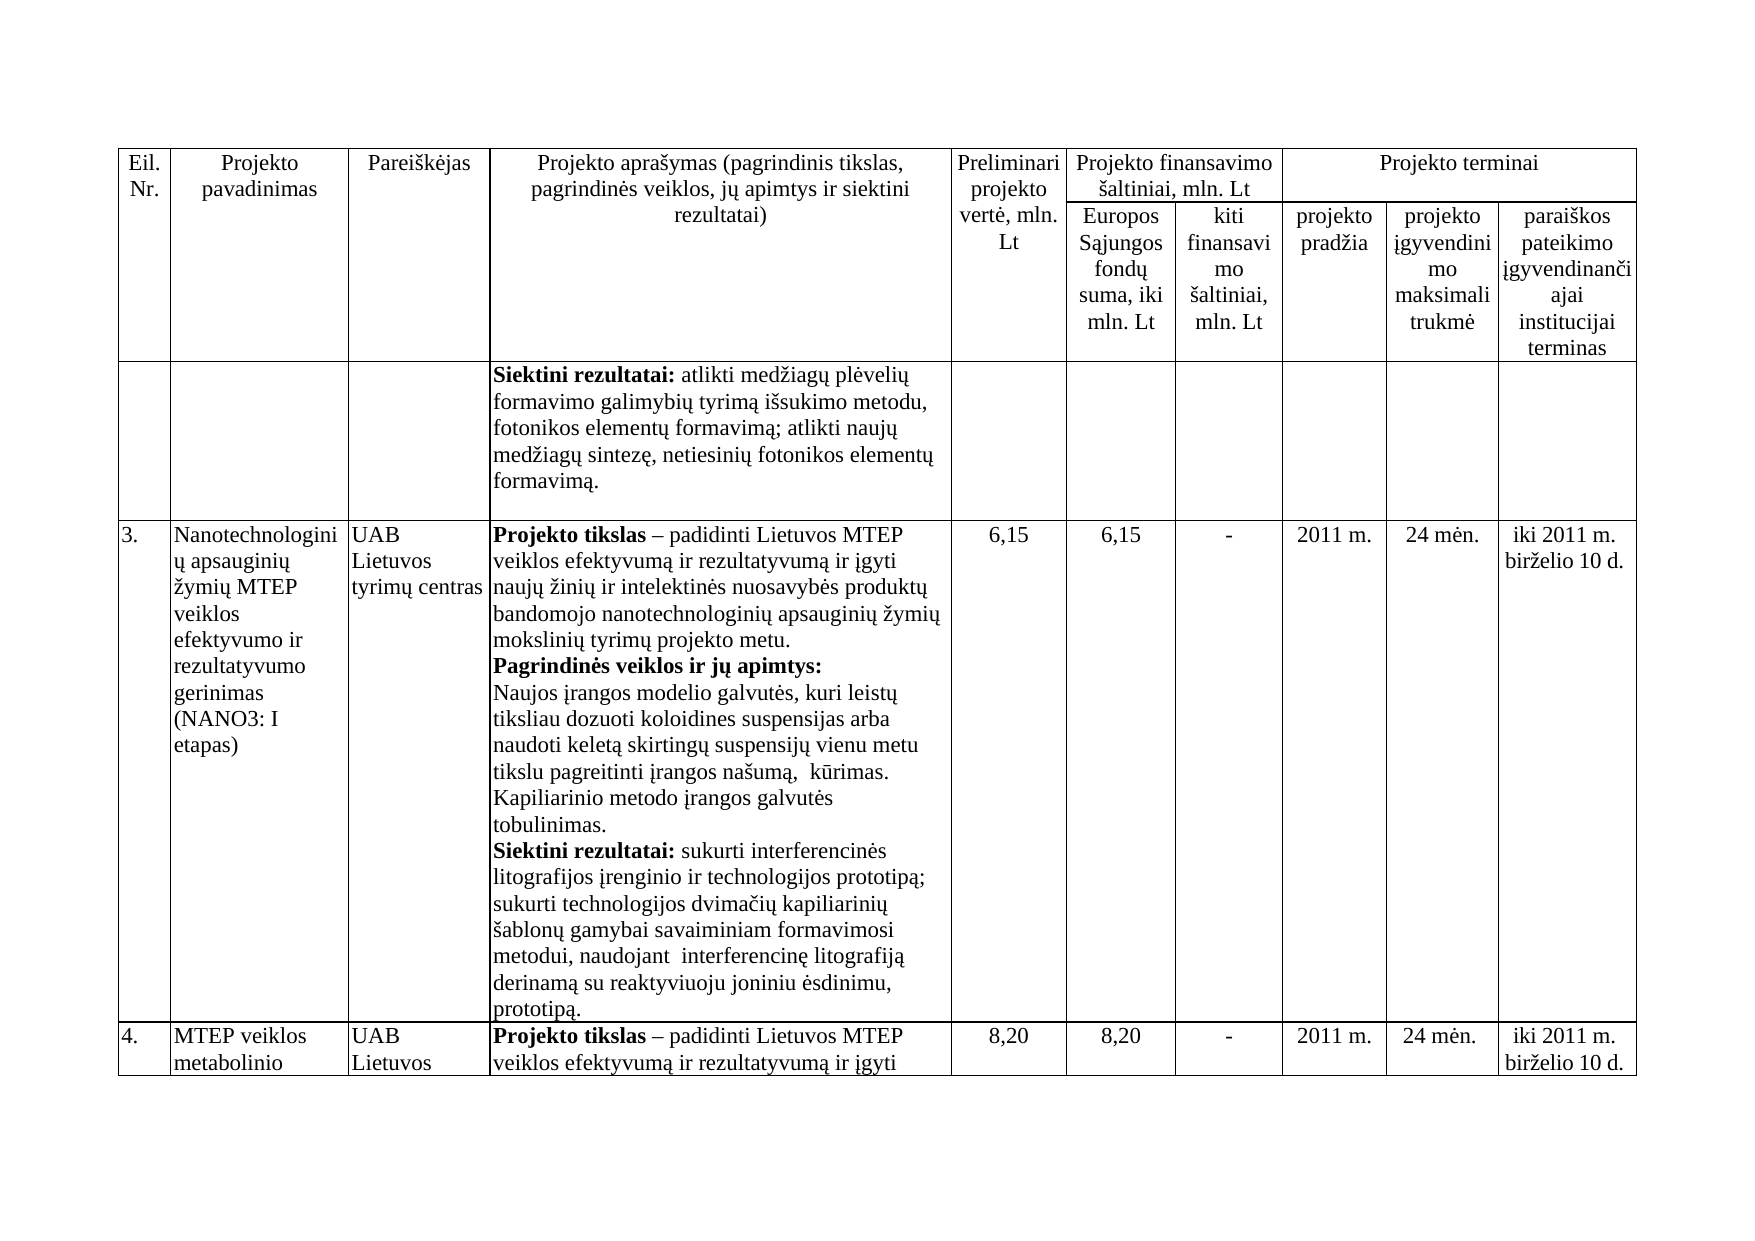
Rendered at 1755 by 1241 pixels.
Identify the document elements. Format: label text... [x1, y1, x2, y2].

table_cell [1499, 362, 1636, 520]
table_cell paraiškos pateikimo įgyvendinančiajai institucijai terminas [1499, 203, 1636, 361]
table_cell 8,20 [1067, 1023, 1175, 1075]
table_cell Europos Sąjungos fondų suma, iki mln. Lt [1067, 203, 1175, 361]
table_cell - [1176, 521, 1282, 1021]
table_cell kiti finansavimo šaltiniai, mln. Lt [1176, 203, 1282, 361]
table_cell - [1176, 1023, 1282, 1075]
table_cell 2011 m. [1283, 521, 1386, 1021]
table_cell 3. [119, 521, 170, 1021]
table_cell iki 2011 m. birželio 10 d. [1499, 1023, 1636, 1075]
table_header Projekto finansavimo šaltiniai, mln. Lt [1067, 149, 1282, 201]
table_cell 24 mėn. [1387, 521, 1498, 1021]
table_cell [1283, 362, 1386, 520]
table_cell 8,20 [952, 1023, 1066, 1075]
table_cell iki 2011 m. birželio 10 d. [1499, 521, 1636, 1021]
table_cell [171, 362, 348, 520]
table_cell projekto įgyvendinimo maksimali trukmė [1387, 203, 1498, 361]
table_cell 4. [119, 1023, 170, 1075]
table_cell [1067, 362, 1175, 520]
table_header Eil. Nr. [119, 149, 170, 361]
table_cell 24 mėn. [1387, 1023, 1498, 1075]
table_cell [952, 362, 1066, 520]
table_header Projekto pavadinimas [171, 149, 348, 361]
table_header Projekto terminai [1283, 149, 1636, 201]
table_cell MTEP veiklos metabolinio [171, 1023, 348, 1075]
table_header Preliminari projekto vertė, mln. Lt [952, 149, 1066, 361]
table_header Pareiškėjas [349, 149, 489, 361]
table_cell Projekto tikslas – padidinti Lietuvos MTEP veiklos efektyvumą ir rezultatyvumą ir įgyti naujų žinių ir intelektinės nuosavybės produktų bandomojo nanotechnologinių apsauginių žymių mokslinių tyrimų projekto metu. Pagrindinės veiklos ir jų apimtys: Naujos įrangos modelio galvutės, kuri leistų tiksliau dozuoti koloidines suspensijas arba naudoti keletą skirtingų suspensijų vienu metu tikslu pagreitinti įrangos našumą, kūrimas. Kapiliarinio metodo įrangos galvutės tobulinimas. Siektini rezultatai: sukurti interferencinės litografijos įrenginio ir technologijos prototipą; sukurti technologijos dvimačių kapiliarinių šablonų gamybai savaiminiam formavimosi metodui, naudojant interferencinę litografiją derinamą su reaktyviuoju joniniu ėsdinimu, prototipą. [491, 521, 951, 1021]
table_cell - [1176, 362, 1282, 520]
table_cell 2011 m. [1283, 1023, 1386, 1075]
table_header Projekto aprašymas (pagrindinis tikslas, pagrindinės veiklos, jų apimtys ir siektini rezultatai) [491, 149, 951, 361]
table_cell [1387, 362, 1498, 520]
table_cell Siektini rezultatai: atlikti medžiagų plėvelių formavimo galimybių tyrimą išsukimo metodu, fotonikos elementų formavimą; atlikti naujų medžiagų sintezę, netiesinių fotonikos elementų formavimą. [491, 362, 951, 520]
table_cell projekto pradžia [1283, 203, 1386, 361]
table_cell [119, 362, 170, 520]
table_cell 6,15 [1067, 521, 1175, 1021]
table_cell Nanotechnologinių apsauginių žymių MTEP veiklos efektyvumo ir rezultatyvumo gerinimas (NANO3: I etapas) [171, 521, 348, 1021]
table_cell UAB Lietuvos [349, 1023, 489, 1075]
table_cell Projekto tikslas – padidinti Lietuvos MTEP veiklos efektyvumą ir rezultatyvumą ir įgyti [491, 1023, 951, 1075]
table_cell [349, 362, 489, 520]
table_cell UAB Lietuvos tyrimų centras [349, 521, 489, 1021]
table_cell 6,15 [952, 521, 1066, 1021]
